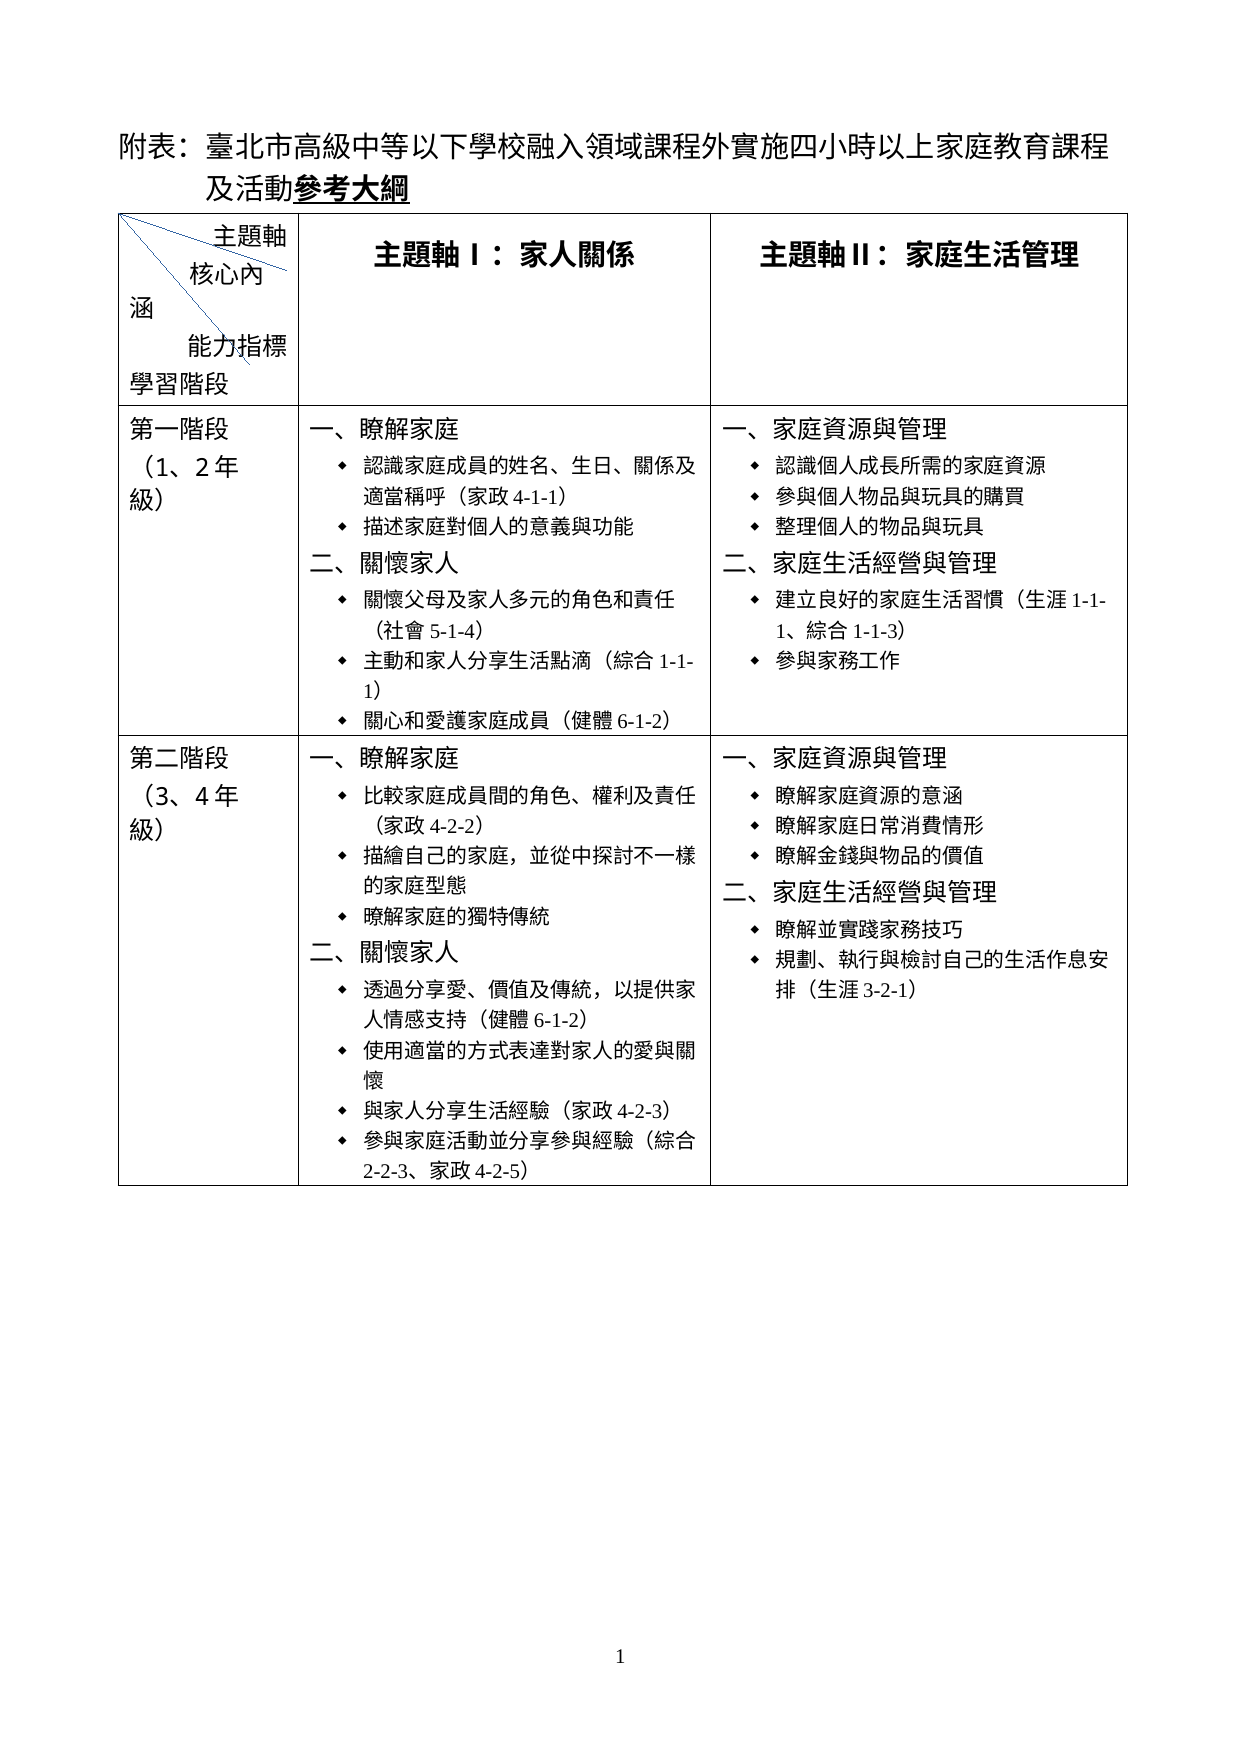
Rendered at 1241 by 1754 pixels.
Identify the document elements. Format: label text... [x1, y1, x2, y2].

table_cell 第二階段 （3、4年級） [119, 736, 298, 1185]
table_header 主題軸Ⅰ：家人關係 [299, 214, 710, 405]
table_cell 一、家庭資源與管理 認識個人成長所需的家庭資源 參與個人物品與玩具的購買 整理個人的物品與玩具 二、家庭生活經營與管理 建立良好的家庭生活習慣（生涯1-1-1、綜合1-1-3） 參與家務工作 [711, 406, 1127, 735]
table_cell 第一階段 （1、2年級） [119, 406, 298, 735]
table_cell 一、瞭解家庭 比較家庭成員間的角色、權利及責任（家政4-2-2） 描繪自己的家庭，並從中探討不一樣的家庭型態 暸解家庭的獨特傳統 二、關懷家人 透過分享愛、價值及傳統，以提供家人情感支持（健體6-1-2） 使用適當的方式表達對家人的愛與關懷 與家人分享生活經驗（家政4-2-3） 參與家庭活動並分享參與經驗（綜合2-2-3、家政4-2-5） [299, 736, 710, 1185]
table_cell 一、家庭資源與管理 瞭解家庭資源的意涵 瞭解家庭日常消費情形 瞭解金錢與物品的價值 二、家庭生活經營與管理 瞭解並實踐家務技巧 規劃、執行與檢討自己的生活作息安排（生涯3-2-1） [711, 736, 1127, 1185]
table_header 主題軸Ⅱ：家庭生活管理 [711, 214, 1127, 405]
table_cell 一、瞭解家庭 認識家庭成員的姓名、生日、關係及適當稱呼（家政4-1-1） 描述家庭對個人的意義與功能 二、關懷家人 關懷父母及家人多元的角色和責任（社會5-1-4） 主動和家人分享生活點滴（綜合1-1-1） 關心和愛護家庭成員（健體6-1-2） [299, 406, 710, 735]
text 附表：臺北市高級中等以下學校融入領域課程外實施四小時以上家庭教育課程及活動參考大綱 [118, 123, 1122, 208]
table_header 主題軸 核心內涵 能力指標 學習階段 [119, 214, 298, 405]
